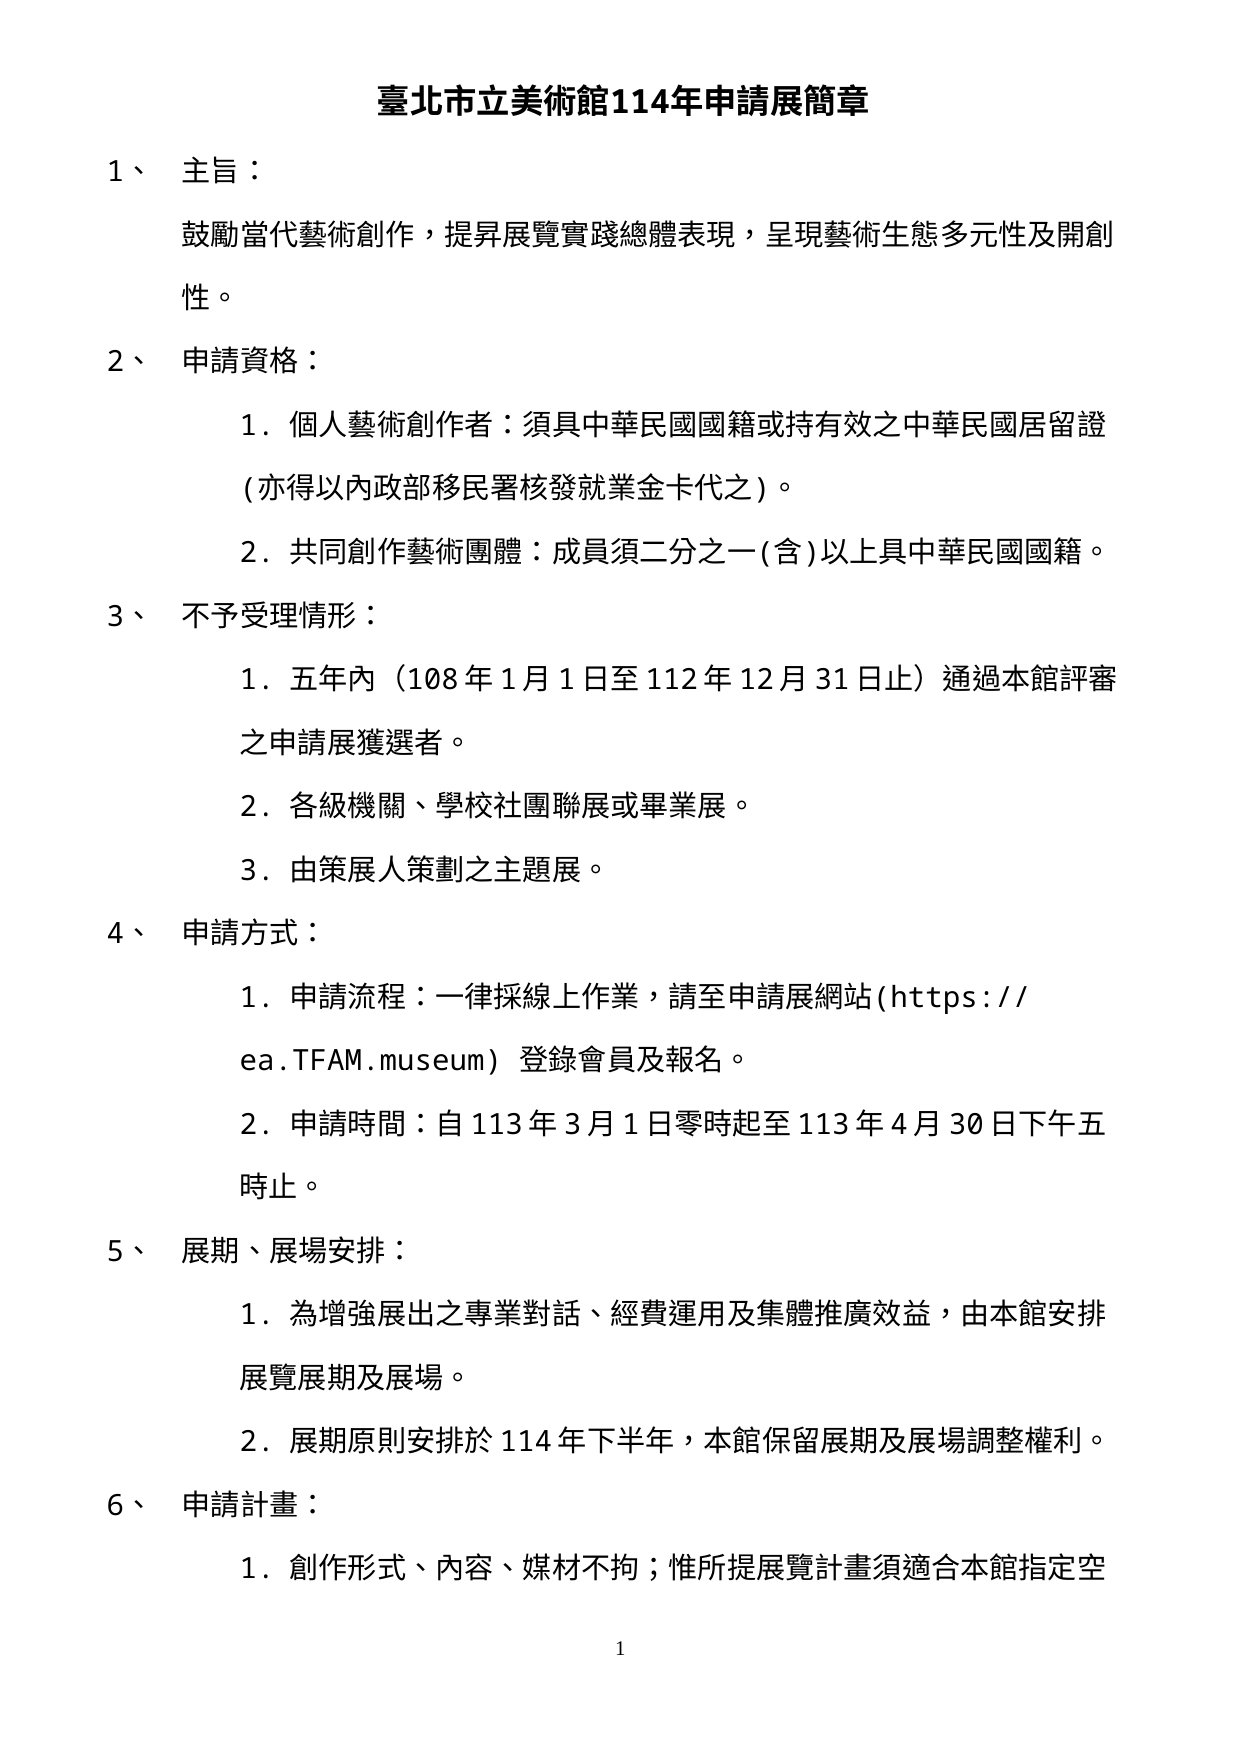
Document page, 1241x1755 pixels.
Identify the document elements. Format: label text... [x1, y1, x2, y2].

list 主旨： [106, 148, 1134, 190]
list 申請資格： [106, 338, 1134, 380]
list 申請流程：一律採線上作業，請至申請展網站(https://ea.TFAM.museum) 登錄會員及報名。 [239, 973, 1134, 1079]
list 共同創作藝術團體：成員須二分之一(含)以上具中華民國國籍。 [239, 529, 1134, 571]
list 為增強展出之專業對話、經費運用及集體推廣效益，由本館安排展覽展期及展場。 [239, 1291, 1134, 1397]
text 臺北市立美術館114年申請展簡章 [106, 75, 1140, 123]
list 創作形式、內容、媒材不拘；惟所提展覽計畫須適合本館指定空 [239, 1545, 1134, 1587]
list 展期原則安排於114年下半年，本館保留展期及展場調整權利。 [239, 1418, 1134, 1460]
list 申請方式： [106, 910, 1134, 952]
list 展期、展場安排： [106, 1227, 1134, 1270]
list 不予受理情形： [106, 592, 1134, 634]
list 申請計畫： [106, 1481, 1134, 1524]
list 申請時間：自113年3月1日零時起至113年4月30日下午五時止。 [239, 1100, 1134, 1206]
list 由策展人策劃之主題展。 [239, 846, 1134, 889]
list 個人藝術創作者：須具中華民國國籍或持有效之中華民國居留證(亦得以內政部移民署核發就業金卡代之)。 [239, 402, 1134, 507]
list 各級機關、學校社團聯展或畢業展。 [239, 783, 1134, 825]
list 五年內（108年1月1日至112年12月31日止）通過本館評審之申請展獲選者。 [239, 656, 1134, 762]
text 鼓勵當代藝術創作，提昇展覽實踐總體表現，呈現藝術生態多元性及開創性。 [181, 211, 1134, 317]
